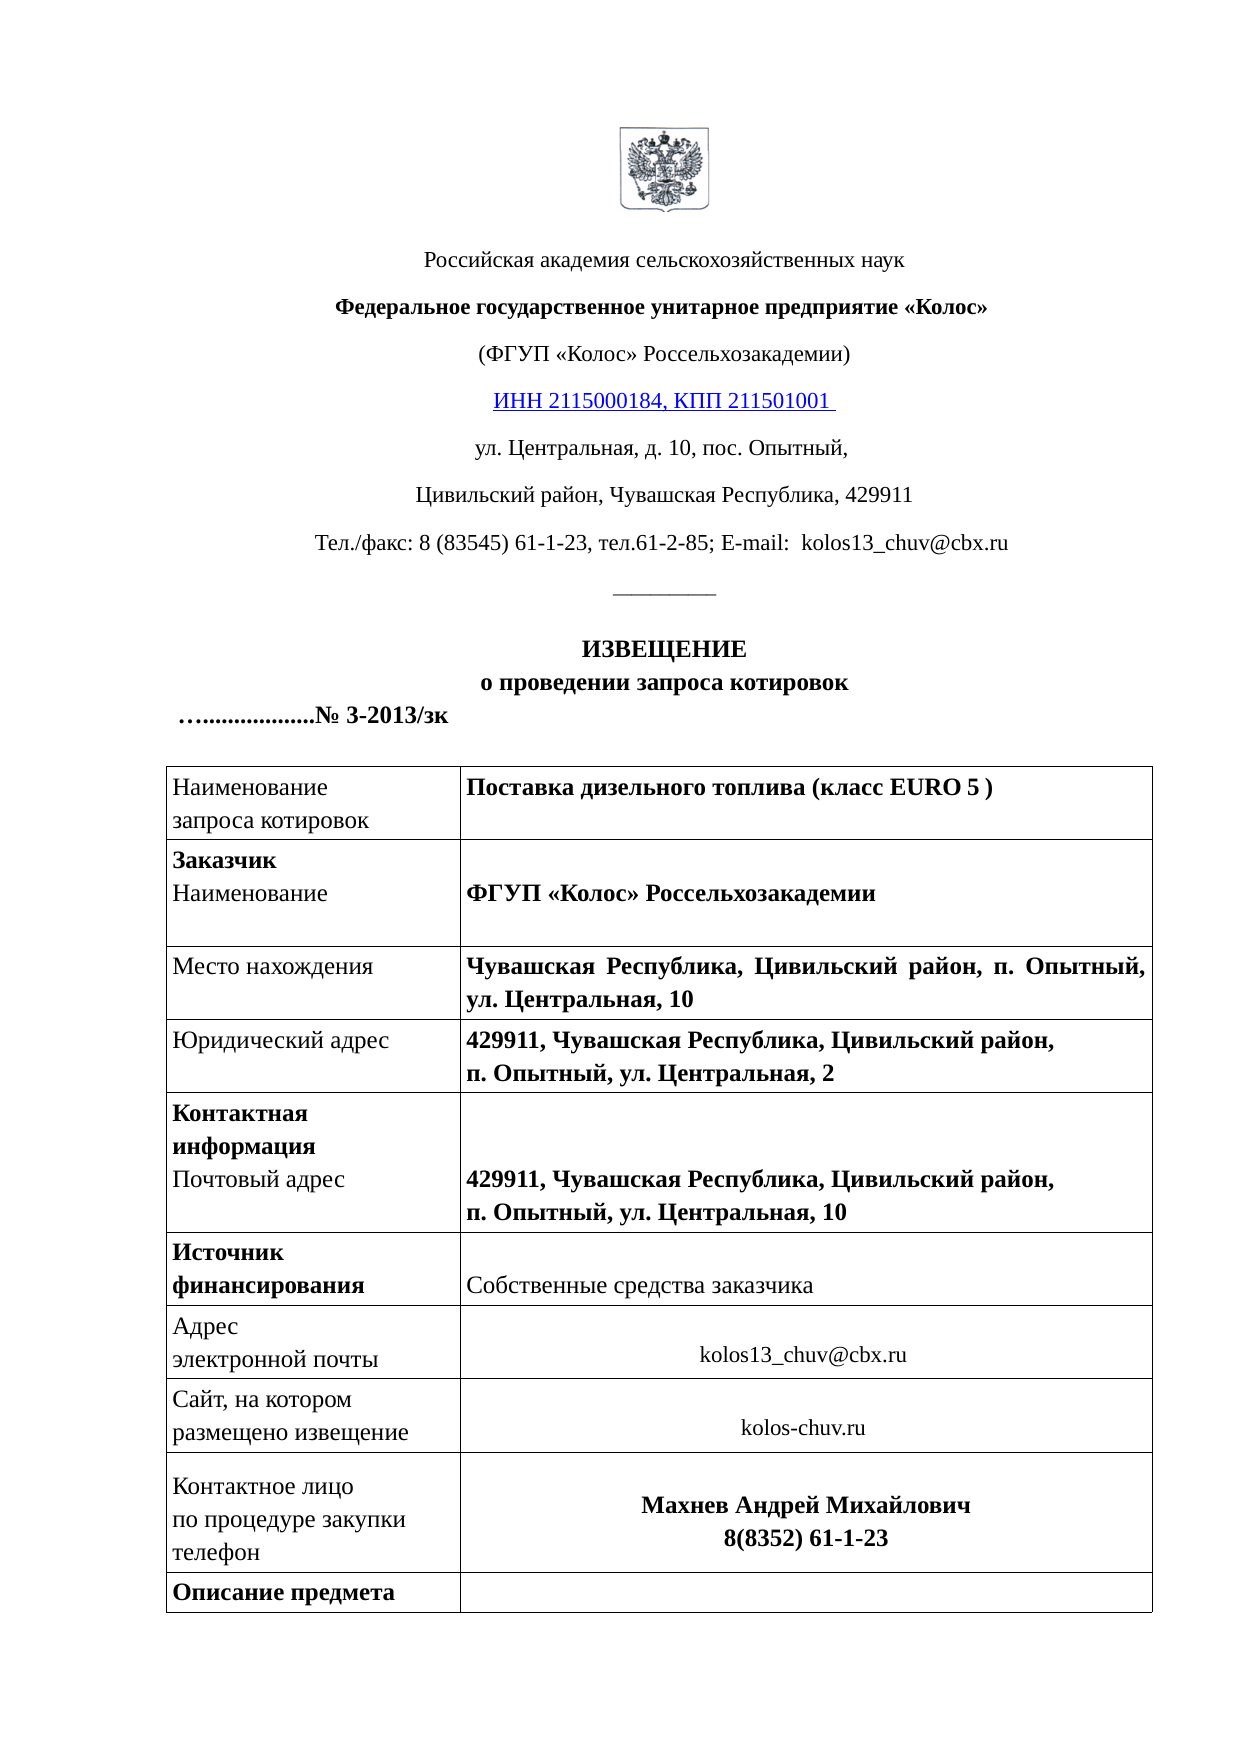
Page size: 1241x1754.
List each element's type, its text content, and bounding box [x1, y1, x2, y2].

table_cell 429911, Чувашская Республика, Цивильский район, п. Опытный, ул. Центральная, 10 [461, 1093, 1152, 1232]
table_header Наименование запроса котировок [167, 767, 460, 839]
table_cell Адрес электронной почты [167, 1306, 460, 1378]
text ИНН 2115000184, КПП 211501001 [177, 387, 1152, 413]
table_cell kolos13_chuv@cbx.ru [461, 1306, 1152, 1378]
table_cell Сайт, на котором размещено извещение [167, 1379, 460, 1452]
text (ФГУП «Колос» Россельхозакадемии) [177, 340, 1152, 366]
text о проведении запроса котировок [177, 667, 1152, 696]
table_cell Юридический адрес [167, 1020, 460, 1092]
text Цивильский район, Чувашская Республика, 429911 [177, 482, 1152, 508]
table_cell Источник финансирования [167, 1233, 460, 1305]
text ИЗВЕЩЕНИЕ [177, 634, 1152, 662]
table_cell Заказчик Наименование [167, 840, 460, 946]
table_header Поставка дизельного топлива (класс EURO 5 ) [461, 767, 1152, 839]
text Тел./факс: 8 (83545) 61-1-23, тел.61-2-85; E-mail: kolos13_chuv@cbx.ru [177, 529, 1152, 555]
table_cell Махнев Андрей Михайлович 8(8352) 61-1-23 [461, 1453, 1152, 1572]
table_cell Контактная информация Почтовый адрес [167, 1093, 460, 1232]
table_cell Контактное лицо по процедуре закупки телефон [167, 1453, 460, 1572]
text Российская академия сельскохозяйственных наук [177, 246, 1152, 272]
table_cell Собственные средства заказчика [461, 1233, 1152, 1305]
table_cell [461, 1573, 1152, 1612]
text ул. Центральная, д. 10, пос. Опытный, [177, 434, 1152, 461]
table_cell ФГУП «Колос» Россельхозакадемии [461, 840, 1152, 946]
table_cell Место нахождения [167, 947, 460, 1019]
table_cell kolos-chuv.ru [461, 1379, 1152, 1452]
table_cell Чувашская Республика, Цивильский район, п. Опытный, ул. Центральная, 10 [461, 947, 1152, 1019]
text …..................№ 3-2013/зк [177, 700, 1152, 728]
table_cell 429911, Чувашская Республика, Цивильский район, п. Опытный, ул. Центральная, 2 [461, 1020, 1152, 1092]
text ___________ [177, 576, 1152, 597]
table_cell Описание предмета [167, 1573, 460, 1612]
text Федеральное государственное унитарное предприятие «Колос» [177, 293, 1152, 319]
